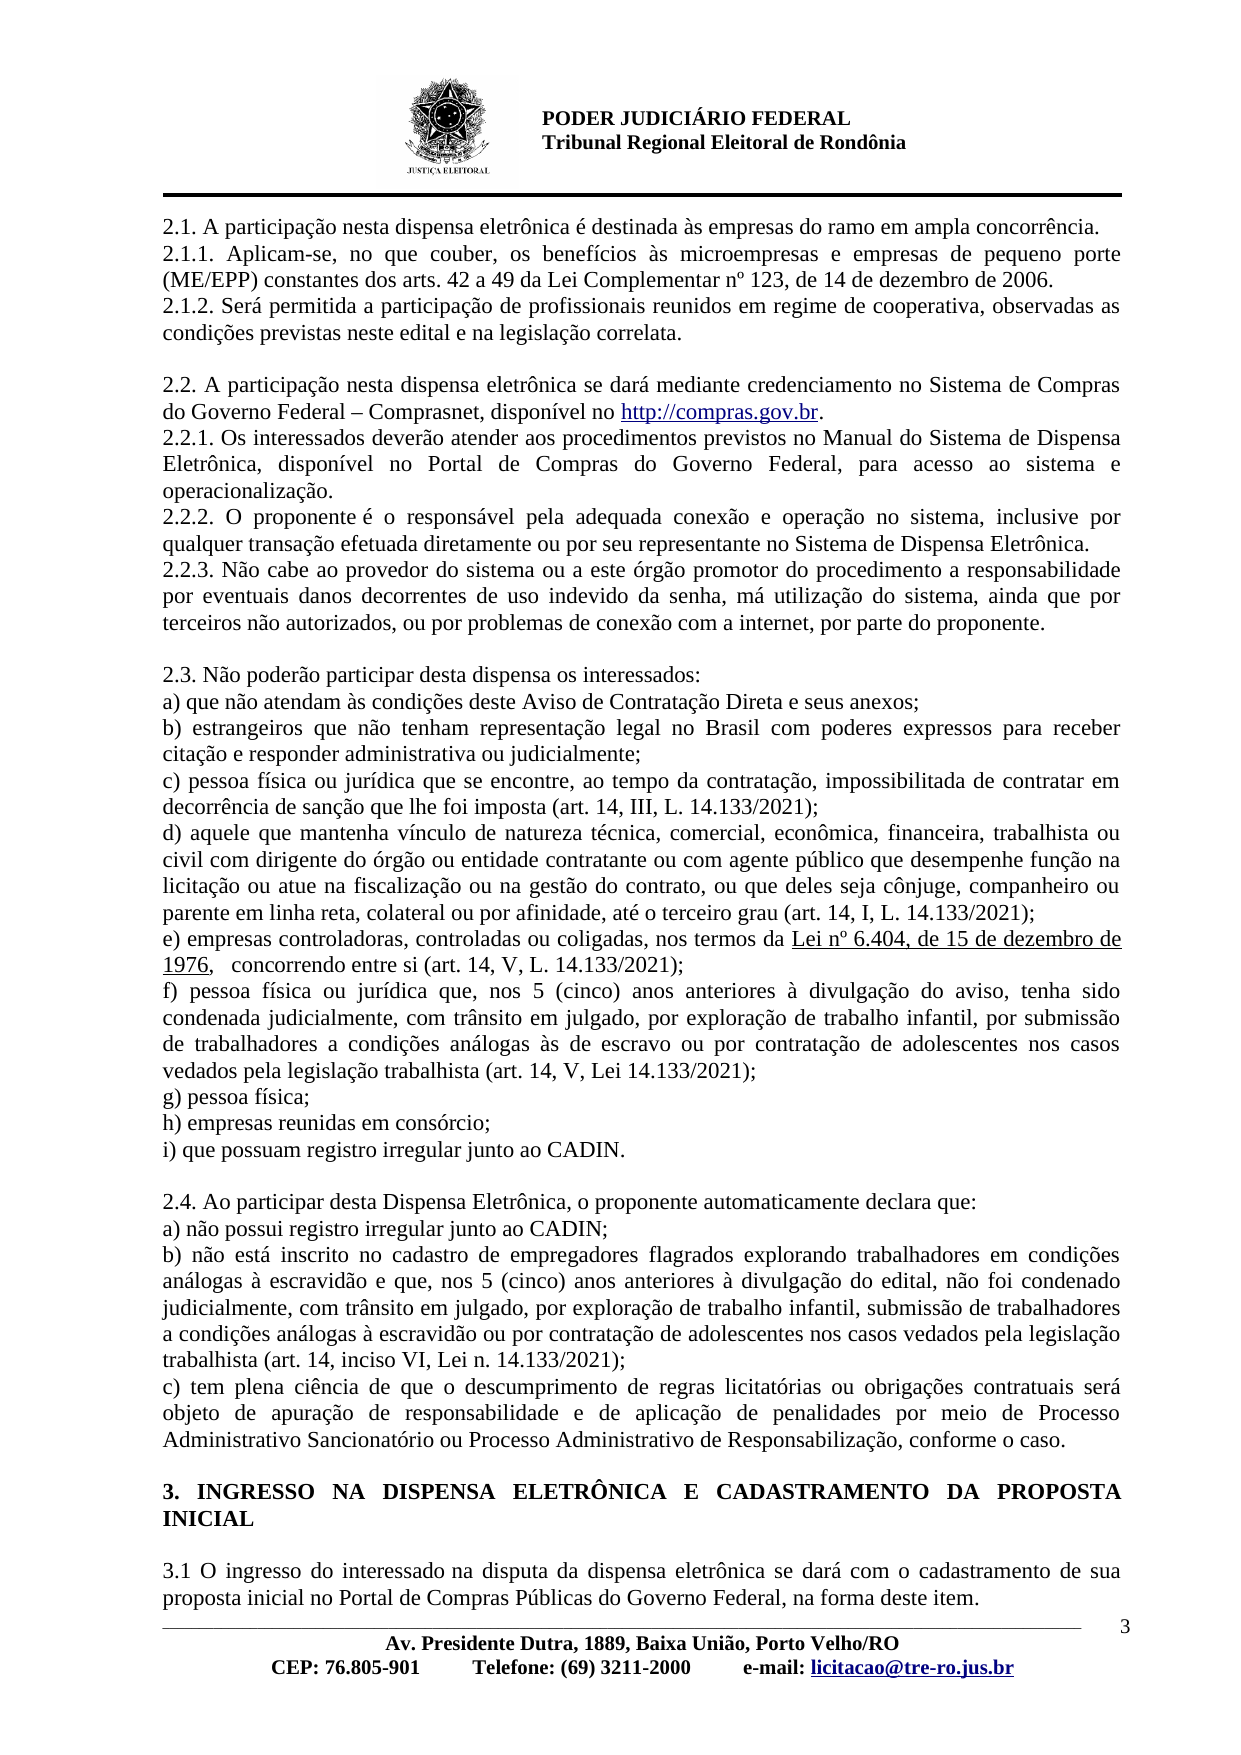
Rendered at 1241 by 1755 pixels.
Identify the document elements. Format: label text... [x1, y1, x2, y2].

text 2.2.3. Não cabe ao provedor do sistema ou a este órgão promotor do procedimento a responsabilidade por eventuais danos decorrentes de uso indevido da senha, má utilização do sistema, ainda que por terceiros não autorizados, ou por problemas de conexão com a internet, por parte do proponente. [162, 556, 1122, 635]
text c) tem plena ciência de que o descumprimento de regras licitatórias ou obrigações contratuais será objeto de apuração de responsabilidade e de aplicação de penalidades por meio de Processo Administrativo Sancionatório ou Processo Administrativo de Responsabilização, conforme o caso. [162, 1373, 1122, 1452]
list a) não possui registro irregular junto ao CADIN; [162, 1215, 1122, 1241]
text 2.1. A participação nesta dispensa eletrônica é destinada às empresas do ramo em ampla concorrência. [162, 213, 1122, 240]
text 2.3. Não poderão participar desta dispensa os interessados: [162, 661, 1122, 688]
text b) estrangeiros que não tenham representação legal no Brasil com poderes expressos para receber citação e responder administrativa ou judicialmente; [162, 714, 1122, 767]
list b) não está inscrito no cadastro de empregadores flagrados explorando trabalhadores em condições análogas à escravidão e que, nos 5 (cinco) anos anteriores à divulgação do edital, não foi condenado judicialmente, com trânsito em julgado, por exploração de trabalho infantil, submissão de trabalhadores a condições análogas à escravidão ou por contratação de adolescentes nos casos vedados pela legislação trabalhista (art. 14, inciso VI, Lei n. 14.133/2021); [162, 1241, 1122, 1373]
list 2.4. Ao participar desta Dispensa Eletrônica, o proponente automaticamente declara que: [162, 1188, 1122, 1215]
text i) que possuam registro irregular junto ao CADIN. [162, 1136, 1122, 1162]
text e) empresas controladoras, controladas ou coligadas, nos termos da Lei nº 6.404, de 15 de dezembro de 1976, concorrendo entre si (art. 14, V, L. 14.133/2021); [162, 925, 1122, 978]
text 2.2.1. Os interessados deverão atender aos procedimentos previstos no Manual do Sistema de Dispensa Eletrônica, disponível no Portal de Compras do Governo Federal, para acesso ao sistema e operacionalização. [162, 424, 1122, 503]
text 3. INGRESSO NA DISPENSA ELETRÔNICA E CADASTRAMENTO DA PROPOSTA INICIAL [162, 1478, 1122, 1531]
text 2.1.2. Será permitida a participação de profissionais reunidos em regime de cooperativa, observadas as condições previstas neste edital e na legislação correlata. [162, 292, 1122, 345]
text a) que não atendam às condições deste Aviso de Contratação Direta e seus anexos; [162, 688, 1122, 714]
text c) pessoa física ou jurídica que se encontre, ao tempo da contratação, impossibilitada de contratar em decorrência de sanção que lhe foi imposta (art. 14, III, L. 14.133/2021); [162, 767, 1122, 819]
text 2.2.2. O proponente é o responsável pela adequada conexão e operação no sistema, inclusive por qualquer transação efetuada diretamente ou por seu representante no Sistema de Dispensa Eletrônica. [162, 503, 1122, 556]
text 2.2. A participação nesta dispensa eletrônica se dará mediante credenciamento no Sistema de Compras do Governo Federal – Comprasnet, disponível no http://compras.gov.br. [162, 371, 1122, 424]
text h) empresas reunidas em consórcio; [162, 1109, 1122, 1136]
text 2.1.1. Aplicam-se, no que couber, os benefícios às microempresas e empresas de pequeno porte (ME/EPP) constantes dos arts. 42 a 49 da Lei Complementar nº 123, de 14 de dezembro de 2006. [162, 240, 1122, 292]
text g) pessoa física; [162, 1083, 1122, 1109]
text f) pessoa física ou jurídica que, nos 5 (cinco) anos anteriores à divulgação do aviso, tenha sido condenada judicialmente, com trânsito em julgado, por exploração de trabalho infantil, por submissão de trabalhadores a condições análogas às de escravo ou por contratação de adolescentes nos casos vedados pela legislação trabalhista (art. 14, V, Lei 14.133/2021); [162, 978, 1122, 1083]
text 3.1 O ingresso do interessado na disputa da dispensa eletrônica se dará com o cadastramento de sua proposta inicial no Portal de Compras Públicas do Governo Federal, na forma deste item. [162, 1557, 1122, 1610]
text d) aquele que mantenha vínculo de natureza técnica, comercial, econômica, financeira, trabalhista ou civil com dirigente do órgão ou entidade contratante ou com agente público que desempenhe função na licitação ou atue na fiscalização ou na gestão do contrato, ou que deles seja cônjuge, companheiro ou parente em linha reta, colateral ou por afinidade, até o terceiro grau (art. 14, I, L. 14.133/2021); [162, 819, 1122, 925]
